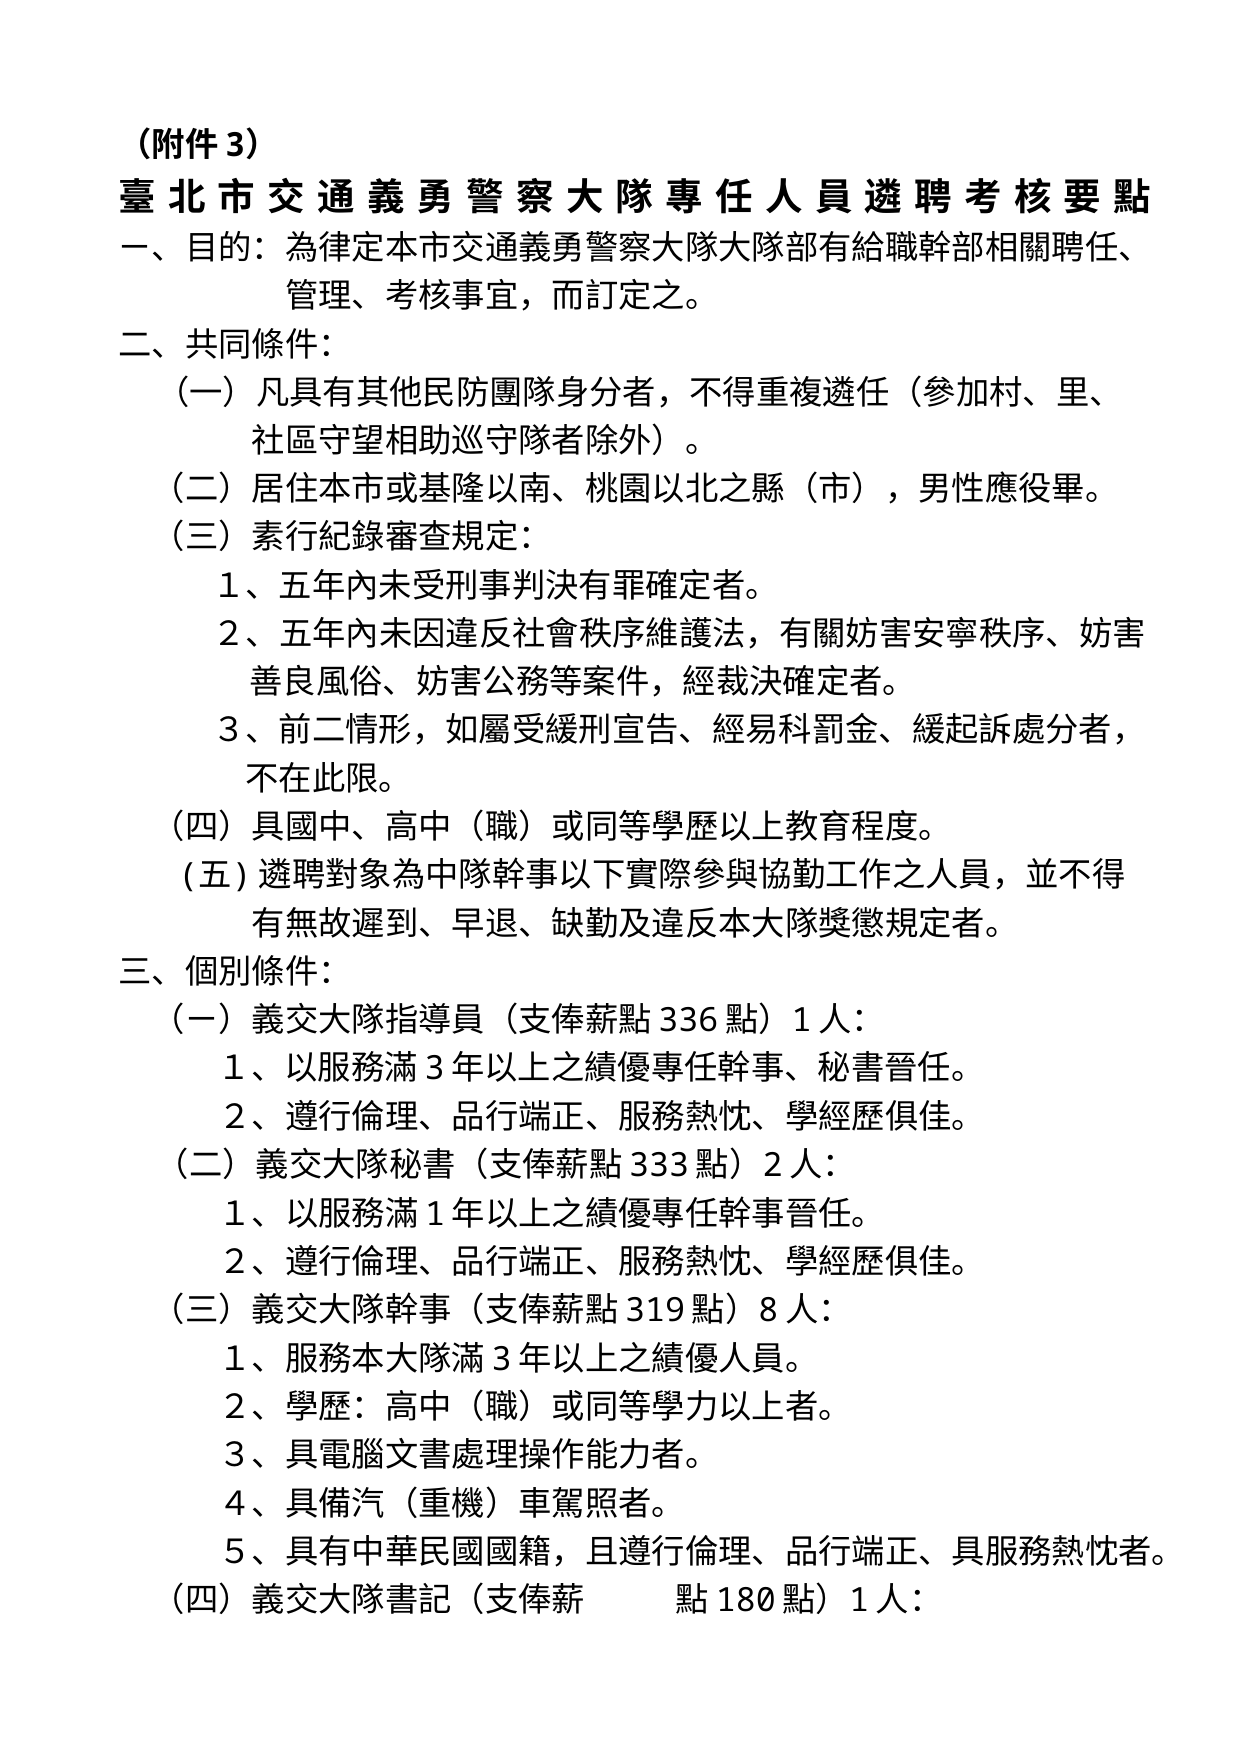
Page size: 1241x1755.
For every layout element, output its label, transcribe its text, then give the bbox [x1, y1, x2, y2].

text ３、前二情形，如屬受緩刑宣告、經易科罰金、緩起訴處分者，不在此限。 [212, 703, 1166, 799]
text 臺北市交通義勇警察大隊專任人員遴聘考核要點 [118, 167, 1152, 221]
text (五) 遴聘對象為中隊幹事以下實際參與協勤工作之人員，並不得有無故遲到、早退、缺勤及違反本大隊獎懲規定者。 [118, 848, 1152, 944]
text （二）居住本市或基隆以南、桃園以北之縣（市），男性應役畢。 [118, 462, 1152, 510]
text 三、個別條件： [118, 944, 1152, 993]
text １、服務本大隊滿3年以上之績優人員。 [118, 1331, 1152, 1380]
text （四）具國中、高中（職）或同等學歷以上教育程度。 [118, 799, 1152, 848]
text ２、遵行倫理、品行端正、服務熱忱、學經歷俱佳。 [118, 1235, 1152, 1283]
text （四）義交大隊書記（支俸薪點180點）1人： [118, 1573, 1152, 1621]
text （三）素行紀錄審查規定： [118, 510, 1166, 558]
text 二、共同條件： [118, 317, 1152, 366]
text 社區守望相助巡守隊者除外）。 [118, 414, 1152, 462]
text １、以服務滿3年以上之績優專任幹事、秘書晉任。 [151, 1041, 1152, 1089]
text １、五年內未受刑事判決有罪確定者。 [118, 558, 1166, 607]
text （三）義交大隊幹事（支俸薪點319點）8人： [118, 1283, 1152, 1331]
text ２、學歷：高中（職）或同等學力以上者。 [118, 1380, 1152, 1428]
text （一）凡具有其他民防團隊身分者，不得重複遴任（參加村、里、 [156, 366, 1152, 414]
text ３、具電腦文書處理操作能力者。 [118, 1428, 1152, 1476]
text １、以服務滿1年以上之績優專任幹事晉任。 [118, 1186, 1152, 1235]
text ４、具備汽（重機）車駕照者。 [118, 1476, 1152, 1524]
text ㄧ、目的：為律定本市交通義勇警察大隊大隊部有給職幹部相關聘任、管理、考核事宜，而訂定之。 [118, 221, 1152, 317]
text ２、遵行倫理、品行端正、服務熱忱、學經歷俱佳。 [118, 1089, 1152, 1138]
text （二）義交大隊秘書（支俸薪點333點）2人： [156, 1138, 1152, 1186]
text ５、具有中華民國國籍，且遵行倫理、品行端正、具服務熱忱者。 [118, 1524, 1152, 1573]
text （附件3） [118, 118, 1152, 167]
text （ㄧ）義交大隊指導員（支俸薪點336點）1人： [118, 993, 1152, 1041]
text ２、五年內未因違反社會秩序維護法，有關妨害安寧秩序、妨害善良風俗、妨害公務等案件，經裁決確定者。 [212, 607, 1166, 703]
